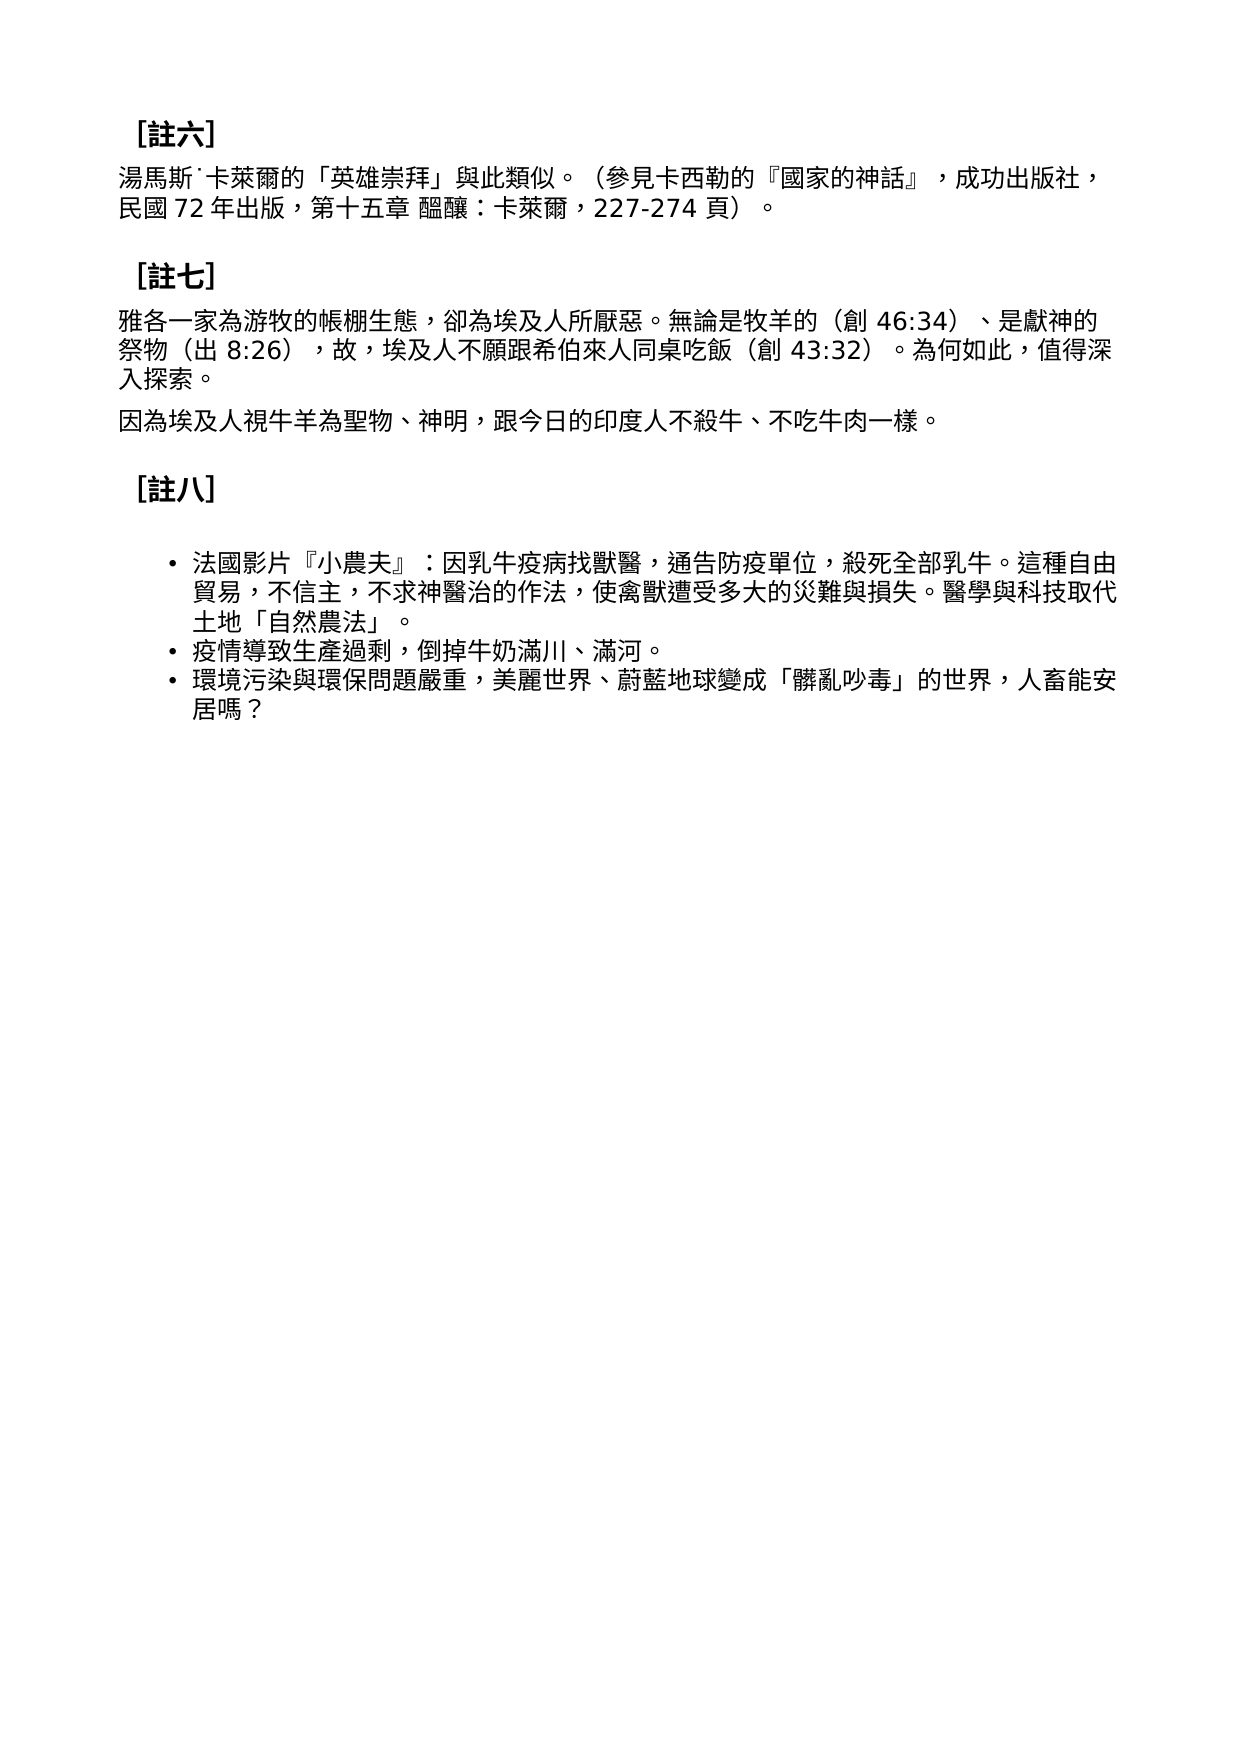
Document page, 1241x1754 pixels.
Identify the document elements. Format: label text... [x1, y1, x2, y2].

list 法國影片『小農夫』：因乳牛疫病找獸醫，通告防疫單位，殺死全部乳牛。這種自由貿易，不信主，不求神醫治的作法，使禽獸遭受多大的災難與損失。醫學與科技取代土地「自然農法」。 [177, 549, 1122, 637]
text 湯馬斯˙卡萊爾的「英雄崇拜」與此類似。（參見卡西勒的『國家的神話』，成功出版社，民國72年出版，第十五章 醞釀：卡萊爾，227-274 頁）。 [118, 164, 1122, 223]
text 雅各一家為游牧的帳棚生態，卻為埃及人所厭惡。無論是牧羊的（創 46:34）、是獻神的祭物（出 8:26），故，埃及人不願跟希伯來人同桌吃飯（創 43:32）。為何如此，值得深入探索。 [118, 307, 1122, 394]
text 因為埃及人視牛羊為聖物、神明，跟今日的印度人不殺牛、不吃牛肉一樣。 [118, 407, 1122, 436]
subtitle ［註八］ [118, 473, 1122, 507]
list 疫情導致生產過剩，倒掉牛奶滿川、滿河。 [177, 637, 1122, 666]
subtitle ［註六］ [118, 118, 1122, 152]
subtitle ［註七］ [118, 260, 1122, 294]
list 環境污染與環保問題嚴重，美麗世界、蔚藍地球變成「髒亂吵毒」的世界，人畜能安居嗎？ [177, 666, 1122, 724]
